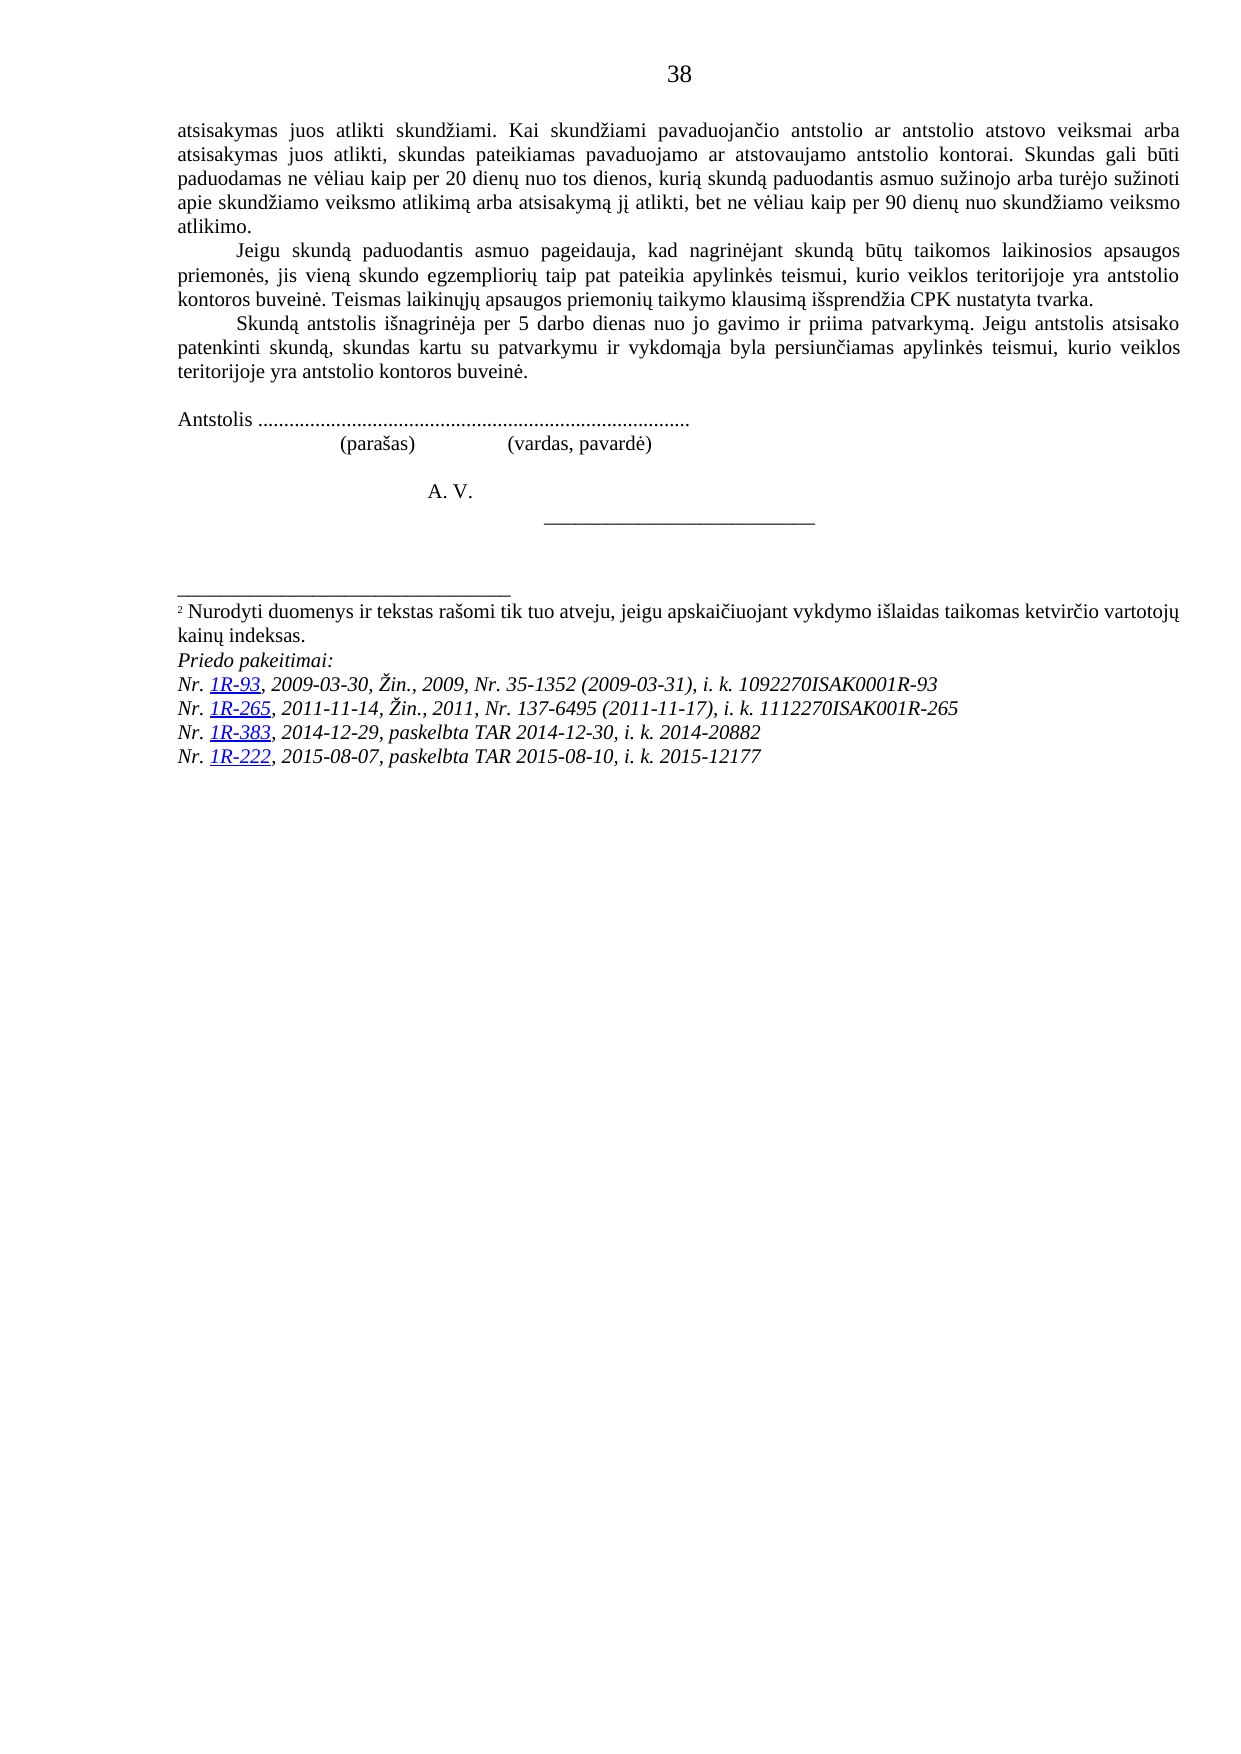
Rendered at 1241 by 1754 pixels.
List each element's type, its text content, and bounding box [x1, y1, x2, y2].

text A. V. [427, 479, 1181, 503]
text Jeigu skundą paduodantis asmuo pageidauja, kad nagrinėjant skundą būtų taikomos laikinosios apsaugos priemonės, jis vieną skundo egzempliorių taip pat pateikia apylinkės teismui, kurio veiklos teritorijoje yra antstolio kontoros buveinė. Teismas laikinųjų apsaugos priemonių taikymo klausimą išsprendžia CPK nustatyta tvarka. [177, 238, 1181, 311]
text Nr. 1R-383, 2014-12-29, paskelbta TAR 2014-12-30, i. k. 2014-20882 [177, 720, 1181, 744]
text __________________________ [177, 503, 1181, 527]
text Nr. 1R-93, 2009-03-30, Žin., 2009, Nr. 35-1352 (2009-03-31), i. k. 1092270ISAK0001R-93 [177, 672, 1181, 696]
text 2 Nurodyti duomenys ir tekstas rašomi tik tuo atveju, jeigu apskaičiuojant vykdymo išlaidas taikomas ketvirčio vartotojų kainų indeksas. [177, 599, 1181, 647]
text Nr. 1R-222, 2015-08-07, paskelbta TAR 2015-08-10, i. k. 2015-12177 [177, 744, 1181, 768]
text Skundą antstolis išnagrinėja per 5 darbo dienas nuo jo gavimo ir priima patvarkymą. Jeigu antstolis atsisako patenkinti skundą, skundas kartu su patvarkymu ir vykdomąja byla persiunčiamas apylinkės teismui, kurio veiklos teritorijoje yra antstolio kontoros buveinė. [177, 311, 1181, 383]
text Priedo pakeitimai: [177, 647, 1181, 672]
text ________________________________ [177, 575, 1181, 599]
text (parašas) (vardas, pavardė) [340, 431, 1181, 455]
text Antstolis ................................................................................... [177, 407, 1181, 431]
text Nr. 1R-265, 2011-11-14, Žin., 2011, Nr. 137-6495 (2011-11-17), i. k. 1112270ISAK001R-265 [177, 696, 1181, 720]
text atsisakymas juos atlikti skundžiami. Kai skundžiami pavaduojančio antstolio ar antstolio atstovo veiksmai arba atsisakymas juos atlikti, skundas pateikiamas pavaduojamo ar atstovaujamo antstolio kontorai. Skundas gali būti paduodamas ne vėliau kaip per 20 dienų nuo tos dienos, kurią skundą paduodantis asmuo sužinojo arba turėjo sužinoti apie skundžiamo veiksmo atlikimą arba atsisakymą jį atlikti, bet ne vėliau kaip per 90 dienų nuo skundžiamo veiksmo atlikimo. [177, 118, 1181, 238]
